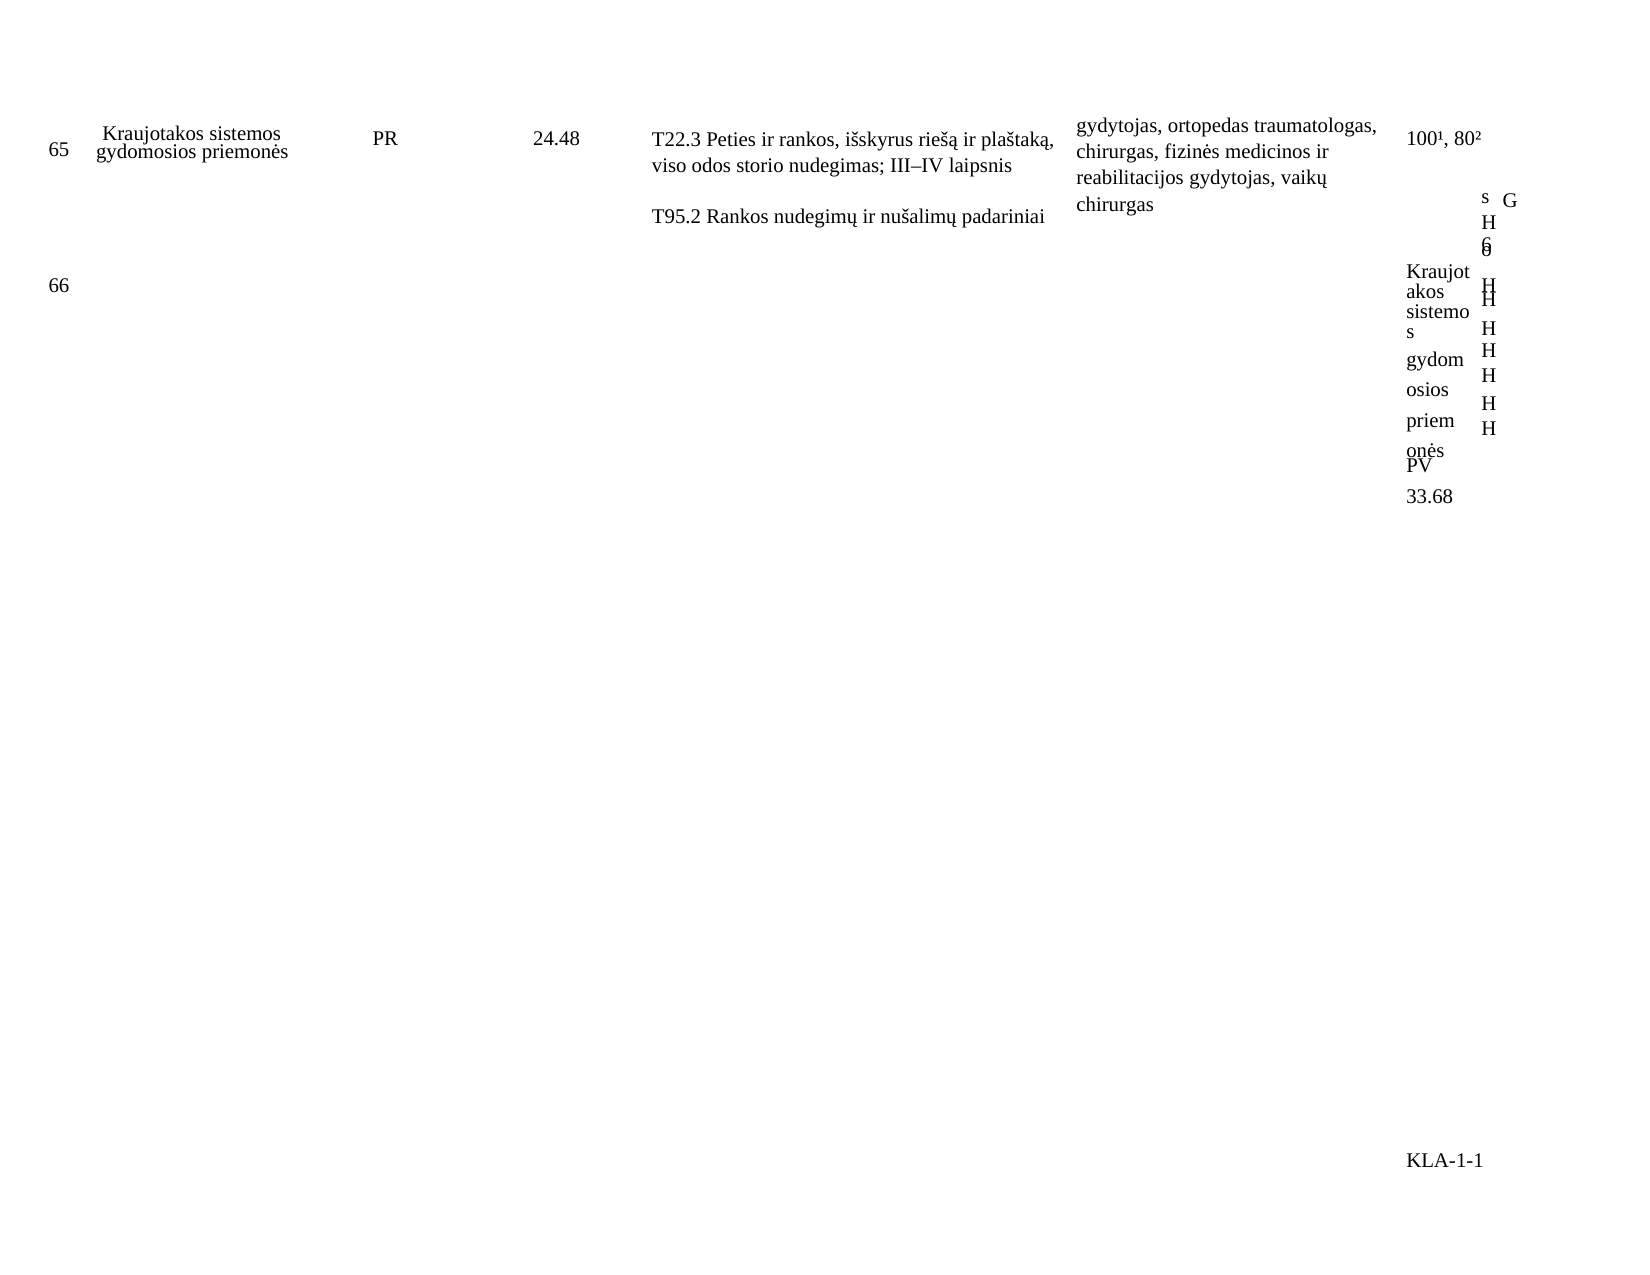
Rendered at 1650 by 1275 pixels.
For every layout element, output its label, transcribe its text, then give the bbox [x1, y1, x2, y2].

text gydytojas, ortopedas traumatologas, chirurgas, fizinės medicinos ir reabilitacijos gydytojas, vaikų chirurgas [1076, 112, 1382, 216]
text PR 24.48 [372, 126, 588, 150]
text KLA-1-1 (tik [1406, 1147, 1441, 1172]
text T95.2 Rankos nudegimų ir nušalimų padariniai [652, 204, 1056, 227]
text 66 [48, 275, 69, 296]
text Kraujotakos sistemos [1406, 259, 1441, 339]
text T22.3 Peties ir rankos, išskyrus riešą ir plaštaką, viso odos storio nudegimas; III–IV laipsnis [652, 127, 1059, 177]
text 100¹, 80² [1406, 126, 1496, 150]
text gydomosios priemonės PV 33.68 [1406, 339, 1441, 522]
text 65 Kraujotakos sistemos gydomosios priemonės [48, 118, 294, 163]
